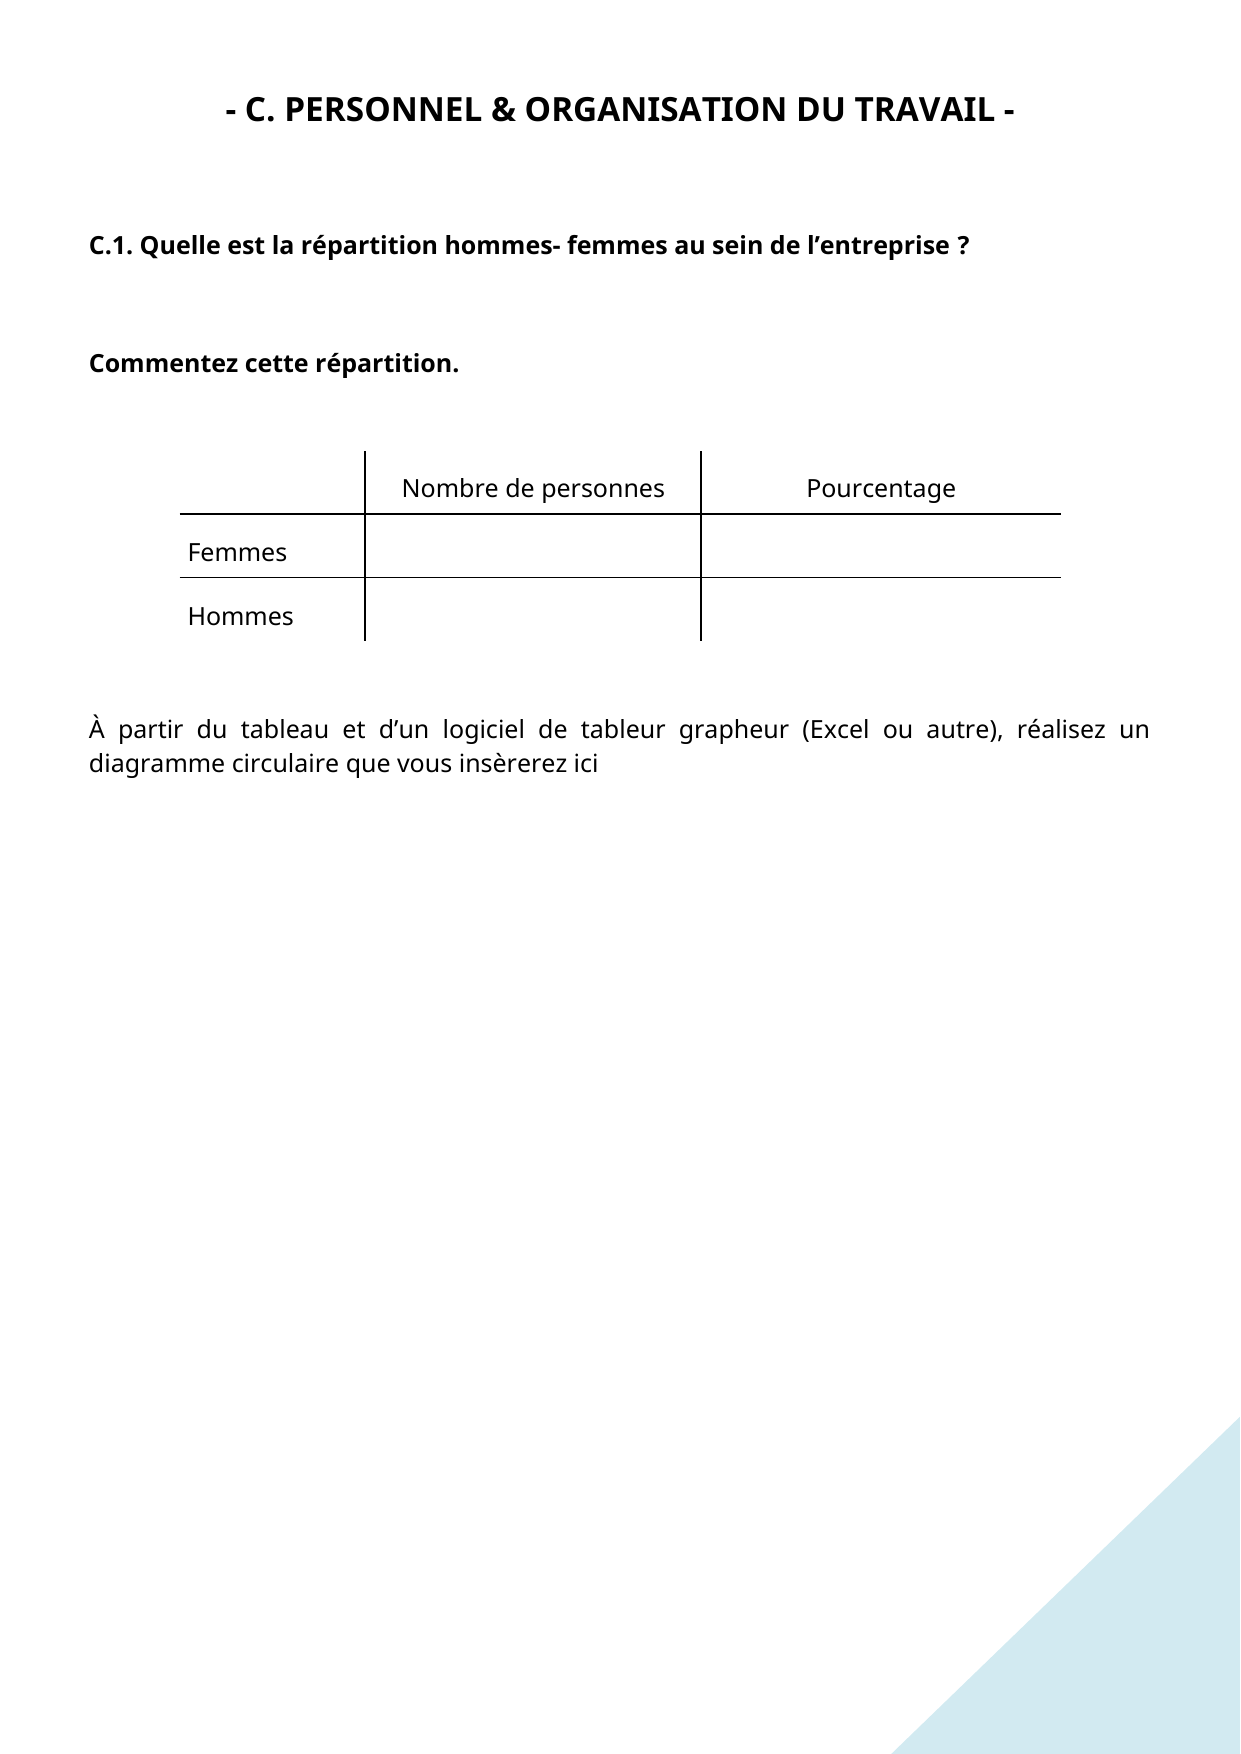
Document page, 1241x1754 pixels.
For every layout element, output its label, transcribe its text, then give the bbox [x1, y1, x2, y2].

text Commentez cette répartition. [89, 346, 1152, 380]
table_cell Femmes [180, 515, 364, 577]
text - C. PERSONNEL & ORGANISATION DU TRAVAIL - [89, 86, 1152, 132]
table_header [180, 451, 364, 513]
table_cell [702, 578, 1061, 641]
table_cell [366, 578, 700, 641]
table_header Nombre de personnes [366, 451, 700, 513]
table_header Pourcentage [702, 451, 1061, 513]
table_cell Hommes [180, 578, 364, 641]
table_cell [702, 515, 1061, 577]
table_cell [366, 515, 700, 577]
text C.1. Quelle est la répartition hommes- femmes au sein de l’entreprise ? [89, 228, 1152, 262]
text À partir du tableau et d’un logiciel de tableur grapheur (Excel ou autre), réalisez un diagramme circulaire que vous insèrerez ici [89, 712, 1152, 780]
